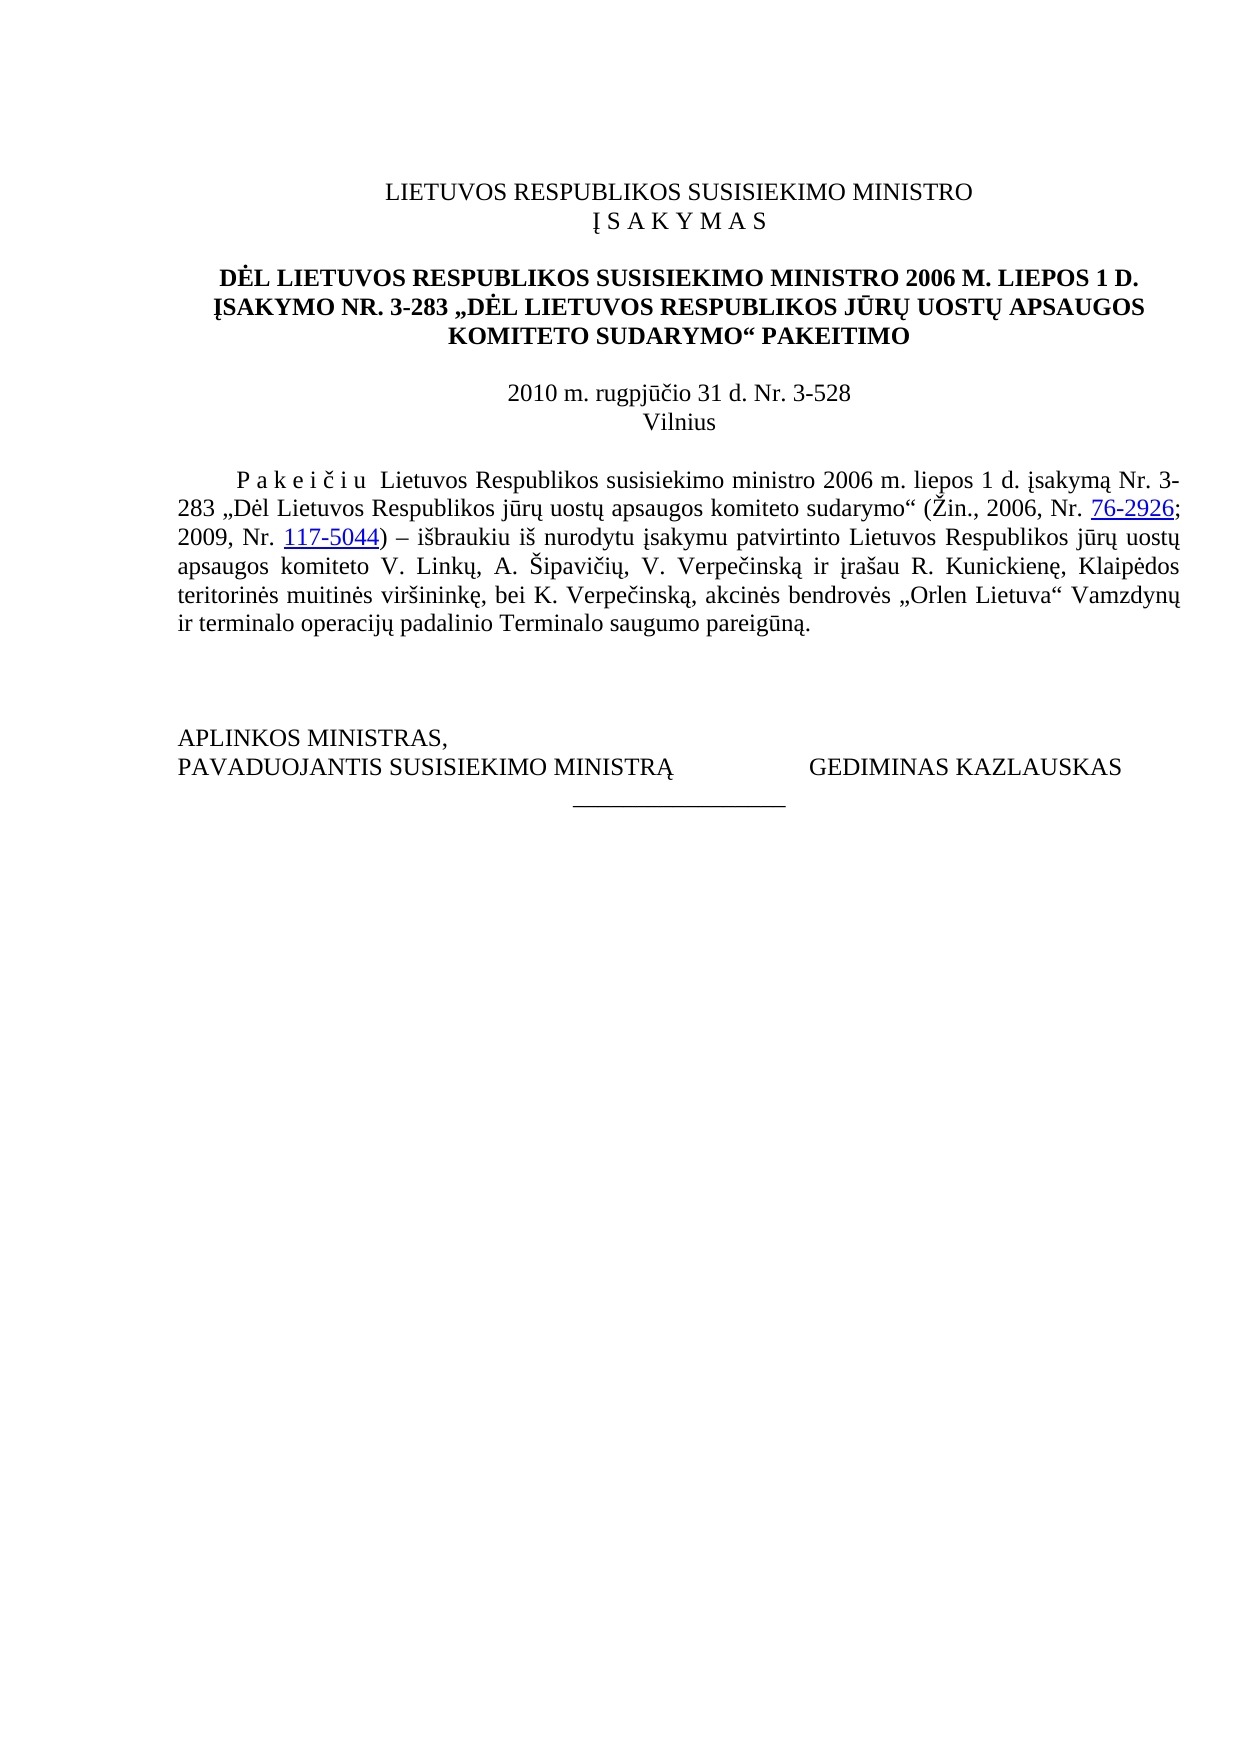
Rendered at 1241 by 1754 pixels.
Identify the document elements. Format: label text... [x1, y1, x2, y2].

text DĖL LIETUVOS RESPUBLIKOS SUSISIEKIMO MINISTRO 2006 m. LIEPOS 1 d. ĮSAKYMO Nr. 3-283 „DĖL LIETUVOS RESPUBLIKOS JŪRŲ UOSTŲ APSAUGOS KOMITETO SUDARYMO“ PAKEITIMO [177, 263, 1181, 350]
text pavaduojantis susisiekimo ministrą Gediminas Kazlauskas [177, 752, 1181, 781]
text _________________ [177, 781, 1181, 810]
text 2010 m. rugpjūčio 31 d. Nr. 3-528 [177, 378, 1181, 407]
text ĮSAKYMAS [177, 206, 1181, 235]
text Aplinkos ministras, [177, 723, 1181, 752]
text Vilnius [177, 407, 1181, 436]
text LIETUVOS RESPUBLIKOS SUSISIEKIMO MINISTRO [177, 177, 1181, 206]
text Pakeičiu Lietuvos Respublikos susisiekimo ministro 2006 m. liepos 1 d. įsakymą Nr. 3-283 „Dėl Lietuvos Respublikos jūrų uostų apsaugos komiteto sudarymo“ (Žin., 2006, Nr. 76-2926; 2009, Nr. 117-5044) – išbraukiu iš nurodytu įsakymu patvirtinto Lietuvos Respublikos jūrų uostų apsaugos komiteto V. Linkų, A. Šipavičių, V. Verpečinską ir įrašau R. Kunickienę, Klaipėdos teritorinės muitinės viršininkę, bei K. Verpečinską, akcinės bendrovės „Orlen Lietuva“ Vamzdynų ir terminalo operacijų padalinio Terminalo saugumo pareigūną. [177, 465, 1181, 637]
